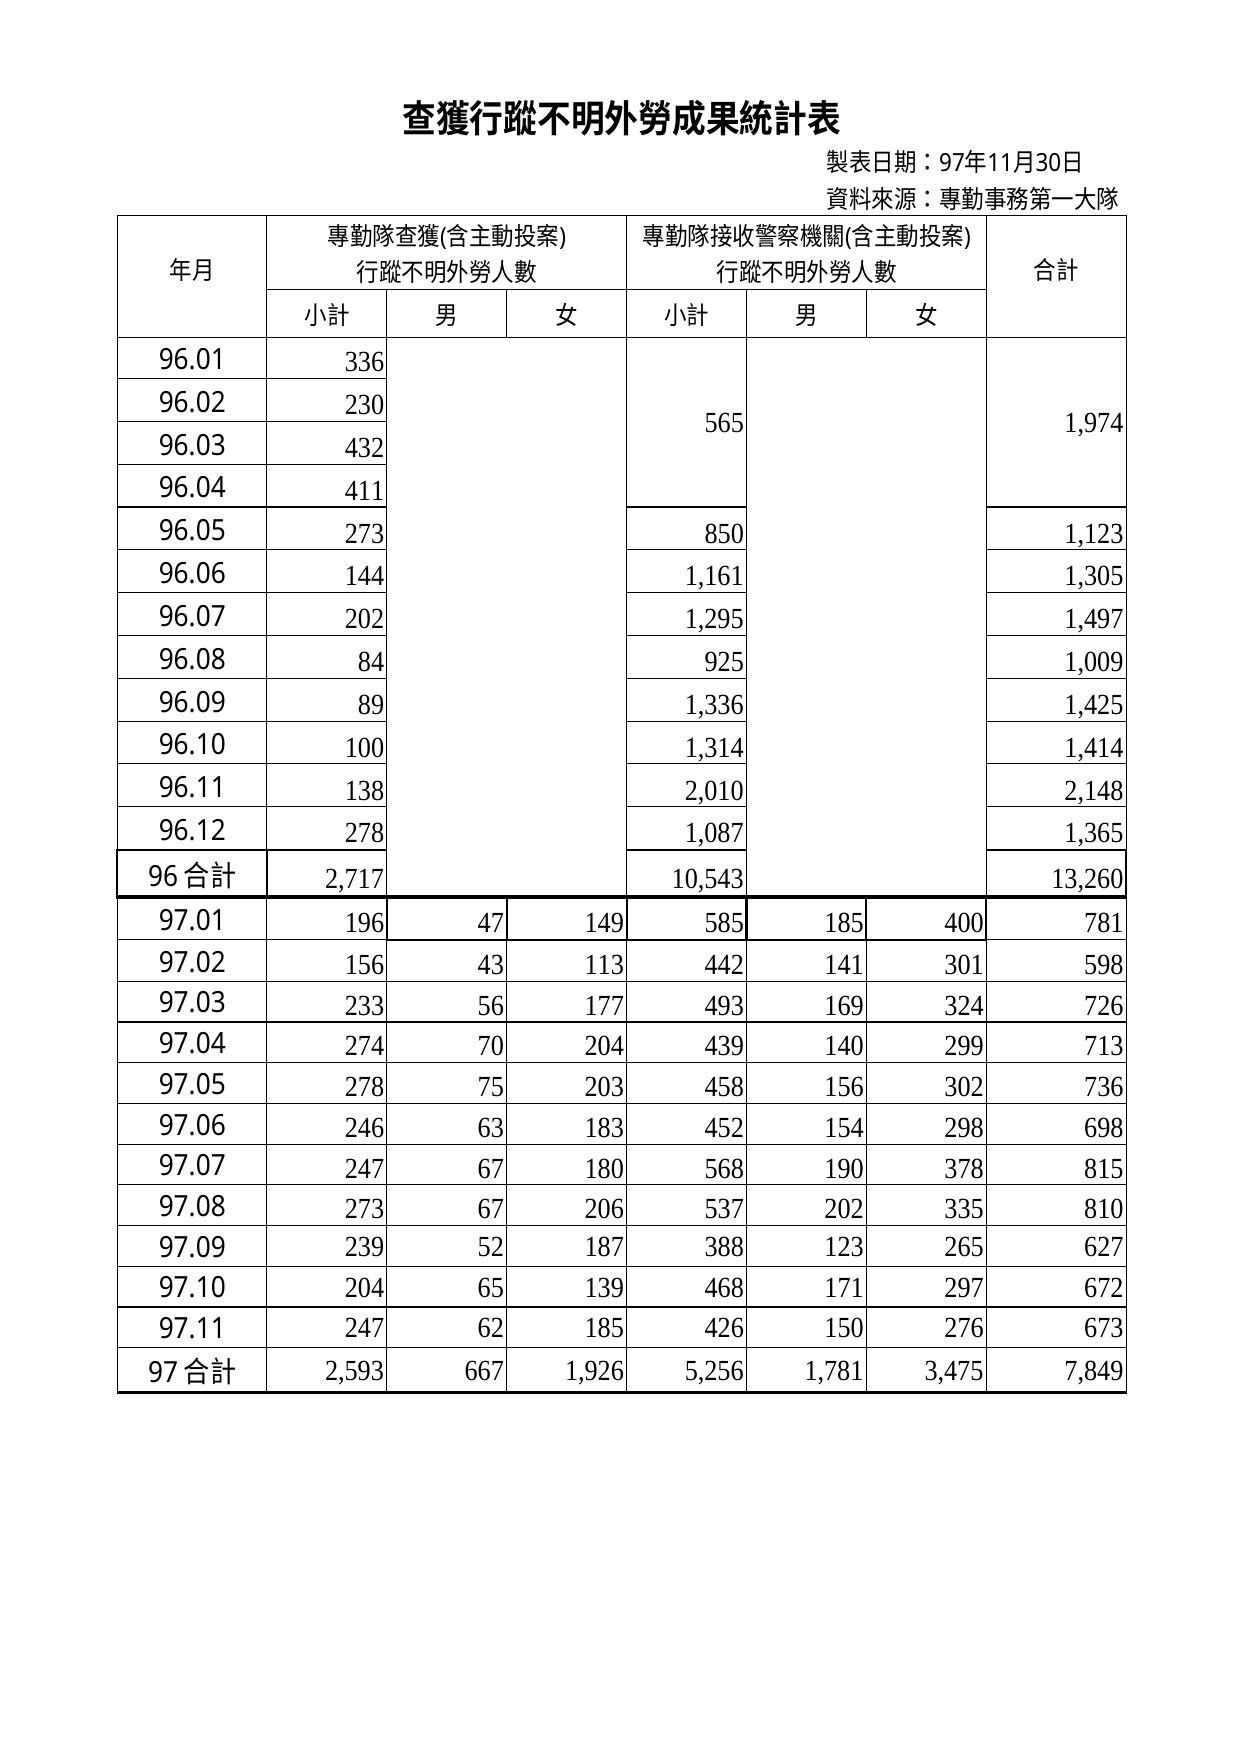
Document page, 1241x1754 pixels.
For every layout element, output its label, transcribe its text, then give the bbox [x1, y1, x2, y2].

table_cell 185 [748, 899, 865, 939]
table_cell 1,974 [987, 338, 1126, 506]
table_cell 97.08 [118, 1185, 266, 1225]
table_cell 2,010 [627, 764, 746, 806]
table_cell 627 [987, 1226, 1126, 1266]
table_cell 1,123 [987, 508, 1126, 549]
table_cell 726 [987, 982, 1126, 1021]
table_cell 96.11 [118, 764, 266, 806]
table_cell 97.04 [118, 1023, 266, 1062]
table_cell 96.06 [118, 550, 266, 592]
table_cell 1,365 [987, 807, 1126, 849]
table_cell 713 [987, 1023, 1126, 1062]
table_cell 96.12 [118, 807, 266, 849]
table_cell 65 [387, 1267, 506, 1306]
table_cell 2,717 [268, 851, 386, 894]
table_cell 185 [507, 1308, 626, 1347]
table_cell 男 [747, 290, 866, 337]
table_cell 673 [987, 1308, 1126, 1347]
table_cell 96.04 [118, 465, 266, 506]
table_cell 62 [387, 1308, 506, 1347]
table_cell 專勤隊查獲(含主動投案) 行蹤不明外勞人數 [267, 216, 626, 289]
table_cell 96.03 [118, 422, 266, 464]
table_cell [117, 143, 823, 215]
table_cell 239 [267, 1226, 386, 1266]
table_cell 202 [747, 1185, 866, 1225]
table_cell 52 [387, 1226, 506, 1266]
table_cell 7,849 [987, 1348, 1126, 1391]
table_cell 432 [267, 422, 386, 464]
table_cell 89 [267, 679, 386, 721]
table_cell 96合計 [118, 851, 266, 894]
table_cell 336 [267, 338, 386, 378]
table_cell 97.03 [118, 982, 266, 1021]
table_cell 278 [267, 807, 386, 849]
table_cell 144 [267, 550, 386, 592]
table_cell 458 [627, 1063, 746, 1103]
table_cell 230 [267, 379, 386, 421]
table_cell 273 [267, 1185, 386, 1225]
table_cell 400 [867, 899, 985, 939]
table_cell 247 [267, 1308, 386, 1347]
table_cell 138 [267, 764, 386, 806]
table_cell 156 [747, 1063, 866, 1103]
table_cell 378 [867, 1145, 986, 1184]
table_cell 1,161 [627, 550, 746, 592]
table_cell 1,087 [627, 807, 746, 849]
table_cell 13,260 [987, 851, 1125, 894]
table_cell 190 [747, 1145, 866, 1184]
table_cell 781 [987, 899, 1126, 939]
table_cell 273 [267, 508, 386, 549]
table_cell 171 [747, 1267, 866, 1306]
table_cell 10,543 [627, 851, 746, 894]
table_cell 75 [387, 1063, 506, 1103]
table_cell 女 [867, 290, 986, 337]
table_cell 3,475 [867, 1348, 986, 1391]
table_cell 56 [387, 982, 506, 1021]
table_cell 196 [267, 899, 386, 939]
table_cell 206 [507, 1185, 626, 1225]
table_cell 84 [267, 636, 386, 678]
table_cell 96.09 [118, 679, 266, 721]
table_cell 298 [867, 1104, 986, 1143]
table_cell 439 [627, 1023, 746, 1062]
table_cell 43 [387, 941, 506, 981]
table_cell 388 [627, 1226, 746, 1266]
table_cell 96.07 [118, 593, 266, 635]
table_cell 97合計 [118, 1348, 266, 1391]
table_cell 247 [267, 1145, 386, 1184]
table_cell 97.01 [118, 899, 266, 939]
table_cell 1,781 [747, 1348, 866, 1391]
table_cell 667 [387, 1348, 506, 1391]
table_cell 672 [987, 1267, 1126, 1306]
table_cell 140 [747, 1023, 866, 1062]
table_cell 203 [507, 1063, 626, 1103]
table_cell [387, 338, 626, 894]
table_cell 97.06 [118, 1104, 266, 1143]
table_cell 276 [867, 1308, 986, 1347]
table_cell 810 [987, 1185, 1126, 1225]
table_cell 297 [867, 1267, 986, 1306]
table_cell 265 [867, 1226, 986, 1266]
table_cell 123 [747, 1226, 866, 1266]
table_cell 1,926 [507, 1348, 626, 1391]
table_cell 63 [387, 1104, 506, 1143]
table_cell 426 [627, 1308, 746, 1347]
table_cell 850 [627, 508, 746, 549]
table_cell 96.05 [118, 508, 266, 549]
table_cell 100 [267, 722, 386, 763]
table_header 查獲行蹤不明外勞成果統計表 [117, 89, 1126, 143]
table_cell 324 [867, 982, 986, 1021]
table_cell [747, 338, 986, 894]
table_cell 278 [267, 1063, 386, 1103]
table_cell 女 [507, 290, 626, 337]
table_cell 156 [267, 940, 386, 981]
table_cell 男 [387, 290, 506, 337]
table_cell 274 [267, 1023, 386, 1062]
table_cell 製表日期：97年11月30日 資料來源：專勤事務第一大隊 [824, 143, 1126, 215]
table_cell 67 [387, 1185, 506, 1225]
table_cell 537 [627, 1185, 746, 1225]
table_cell 專勤隊接收警察機關(含主動投案) 行蹤不明外勞人數 [627, 216, 986, 289]
table_cell 565 [627, 338, 746, 506]
table_cell 97.05 [118, 1063, 266, 1103]
table_cell 139 [507, 1267, 626, 1306]
table_cell 698 [987, 1104, 1126, 1143]
table_cell 815 [987, 1145, 1126, 1184]
table_cell 202 [267, 593, 386, 635]
table_cell 183 [507, 1104, 626, 1143]
table_cell 1,336 [627, 679, 746, 721]
table_cell 568 [627, 1145, 746, 1184]
table_cell 302 [867, 1063, 986, 1103]
table_cell 169 [747, 982, 866, 1021]
table_cell 47 [388, 899, 506, 939]
table_cell 204 [267, 1267, 386, 1306]
table_cell 96.02 [118, 379, 266, 421]
table_cell 70 [387, 1023, 506, 1062]
table_cell 1,414 [987, 722, 1126, 763]
table_cell 1,314 [627, 722, 746, 763]
table_cell 合計 [987, 216, 1126, 337]
table_cell 452 [627, 1104, 746, 1143]
table_cell 180 [507, 1145, 626, 1184]
table_cell 187 [507, 1226, 626, 1266]
table_cell 598 [987, 940, 1126, 981]
table_cell 1,305 [987, 550, 1126, 592]
table_cell 468 [627, 1267, 746, 1306]
table_cell 335 [867, 1185, 986, 1225]
table_cell 97.07 [118, 1145, 266, 1184]
table_cell 1,497 [987, 593, 1126, 635]
table_cell 97.10 [118, 1267, 266, 1306]
table_cell 1,295 [627, 593, 746, 635]
table_cell 96.10 [118, 722, 266, 763]
table_cell 97.09 [118, 1226, 266, 1266]
table_cell 2,148 [987, 764, 1126, 806]
table_cell 96.08 [118, 636, 266, 678]
table_cell 5,256 [627, 1348, 746, 1391]
table_cell 493 [627, 982, 746, 1021]
table_cell 96.01 [118, 338, 266, 378]
table_cell 736 [987, 1063, 1126, 1103]
table_cell 97.11 [118, 1308, 266, 1347]
table_cell 97.02 [118, 940, 266, 981]
table_cell 585 [628, 899, 745, 939]
table_cell 1,425 [987, 679, 1126, 721]
table_cell 246 [267, 1104, 386, 1143]
table_cell 150 [747, 1308, 866, 1347]
table_cell 67 [387, 1145, 506, 1184]
table_cell 411 [267, 465, 386, 506]
table_cell 925 [627, 636, 746, 678]
table_cell 年月 [118, 216, 266, 337]
table_cell 233 [267, 982, 386, 1021]
table_cell 149 [508, 899, 626, 939]
table_cell 301 [867, 941, 986, 981]
table_cell 1,009 [987, 636, 1126, 678]
table_cell 113 [507, 941, 626, 981]
table_cell 小計 [627, 290, 746, 337]
table_cell 177 [507, 982, 626, 1021]
table_cell 141 [747, 941, 866, 981]
table_cell 204 [507, 1023, 626, 1062]
table_cell 442 [627, 941, 746, 981]
table_cell 2,593 [267, 1348, 386, 1391]
table_cell 299 [867, 1023, 986, 1062]
table_cell 小計 [267, 290, 386, 337]
table_cell 154 [747, 1104, 866, 1143]
